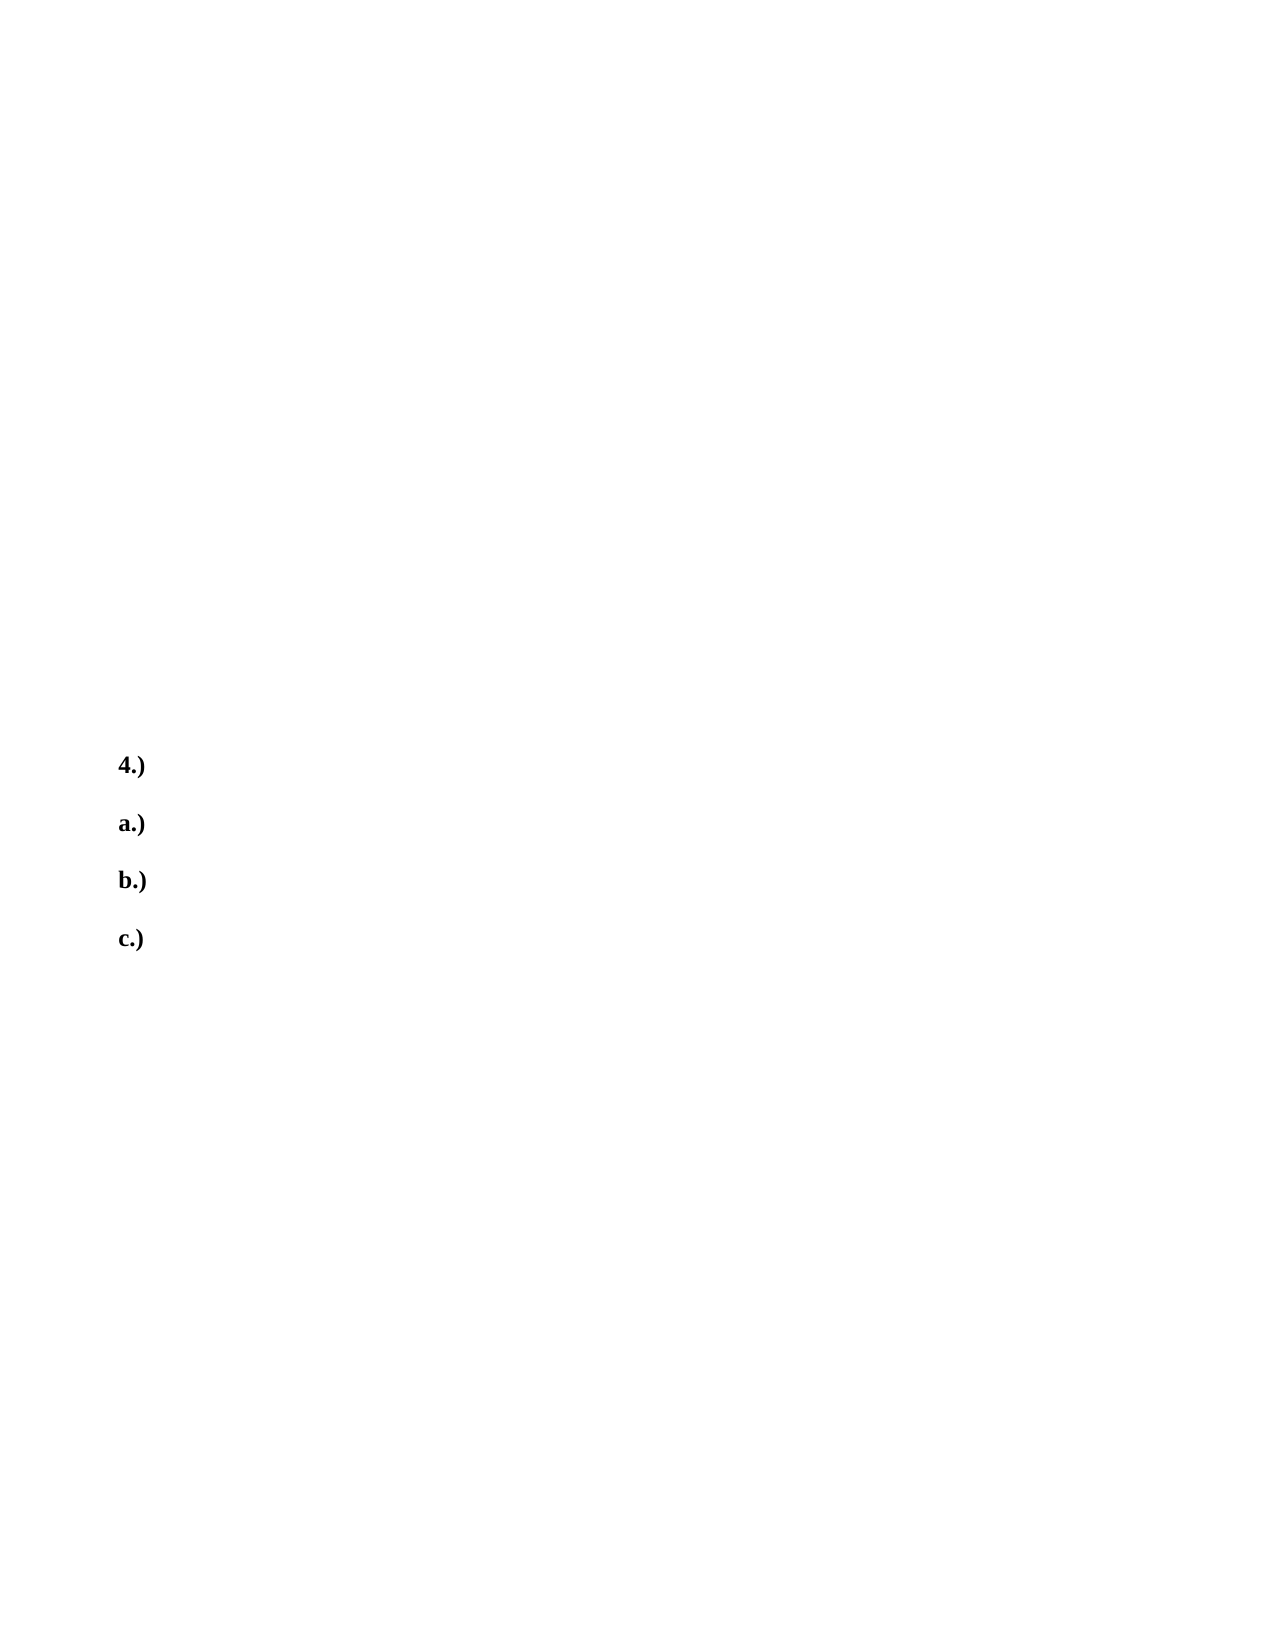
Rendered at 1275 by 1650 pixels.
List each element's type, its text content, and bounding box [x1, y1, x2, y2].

text b.) [118, 866, 1157, 894]
text a.) [118, 808, 1157, 837]
text 4.) [118, 751, 1157, 779]
text c.) [118, 923, 1157, 952]
